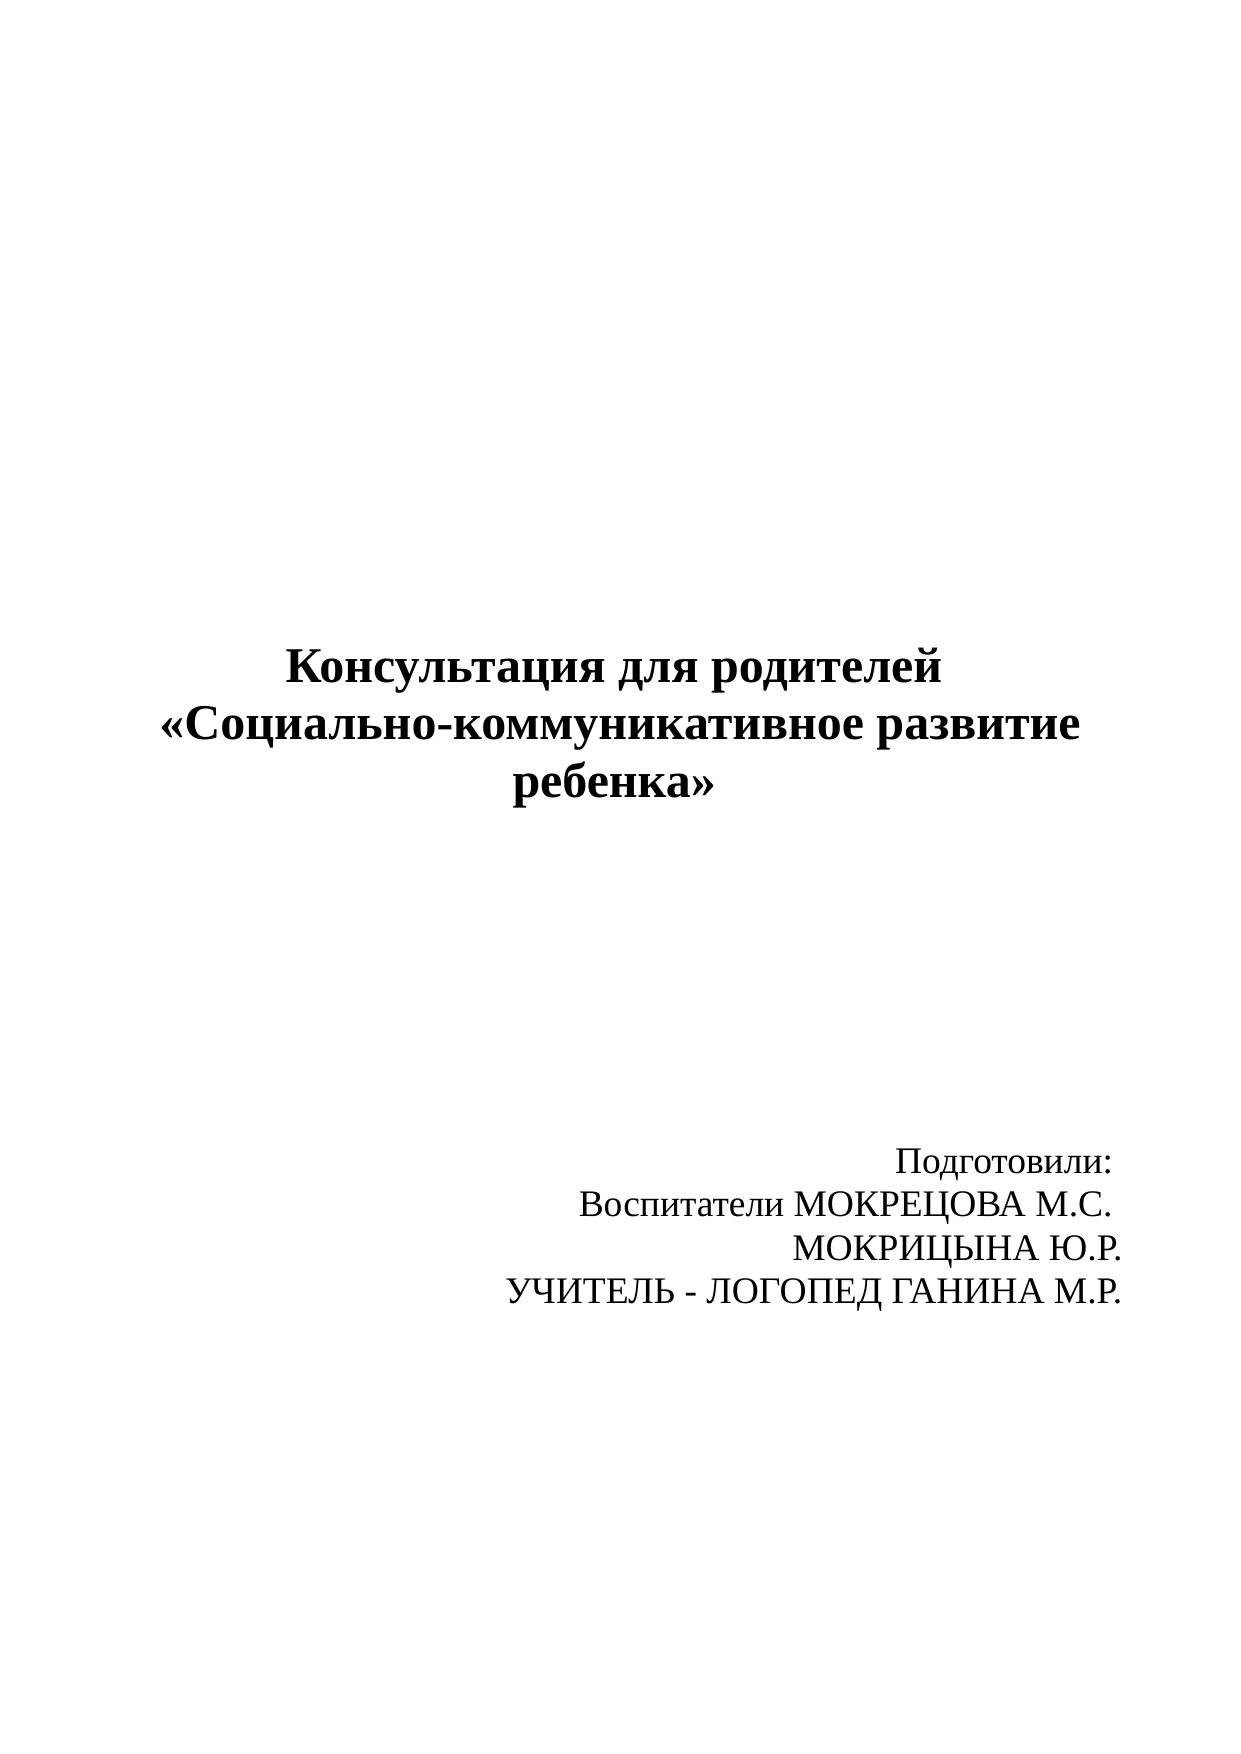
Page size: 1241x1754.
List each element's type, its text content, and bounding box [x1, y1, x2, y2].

text Воспитатели МОКРЕЦОВА М.С. [118, 1182, 1122, 1225]
text Подготовили: [118, 1139, 1122, 1182]
text МОКРИЦЫНА Ю.Р. [118, 1225, 1122, 1268]
text «Социально-коммуникативное развитие ребенка» [118, 693, 1122, 808]
text Консультация для родителей [118, 636, 1122, 693]
text УЧИТЕЛЬ - ЛОГОПЕД ГАНИНА М.Р. [118, 1268, 1122, 1311]
